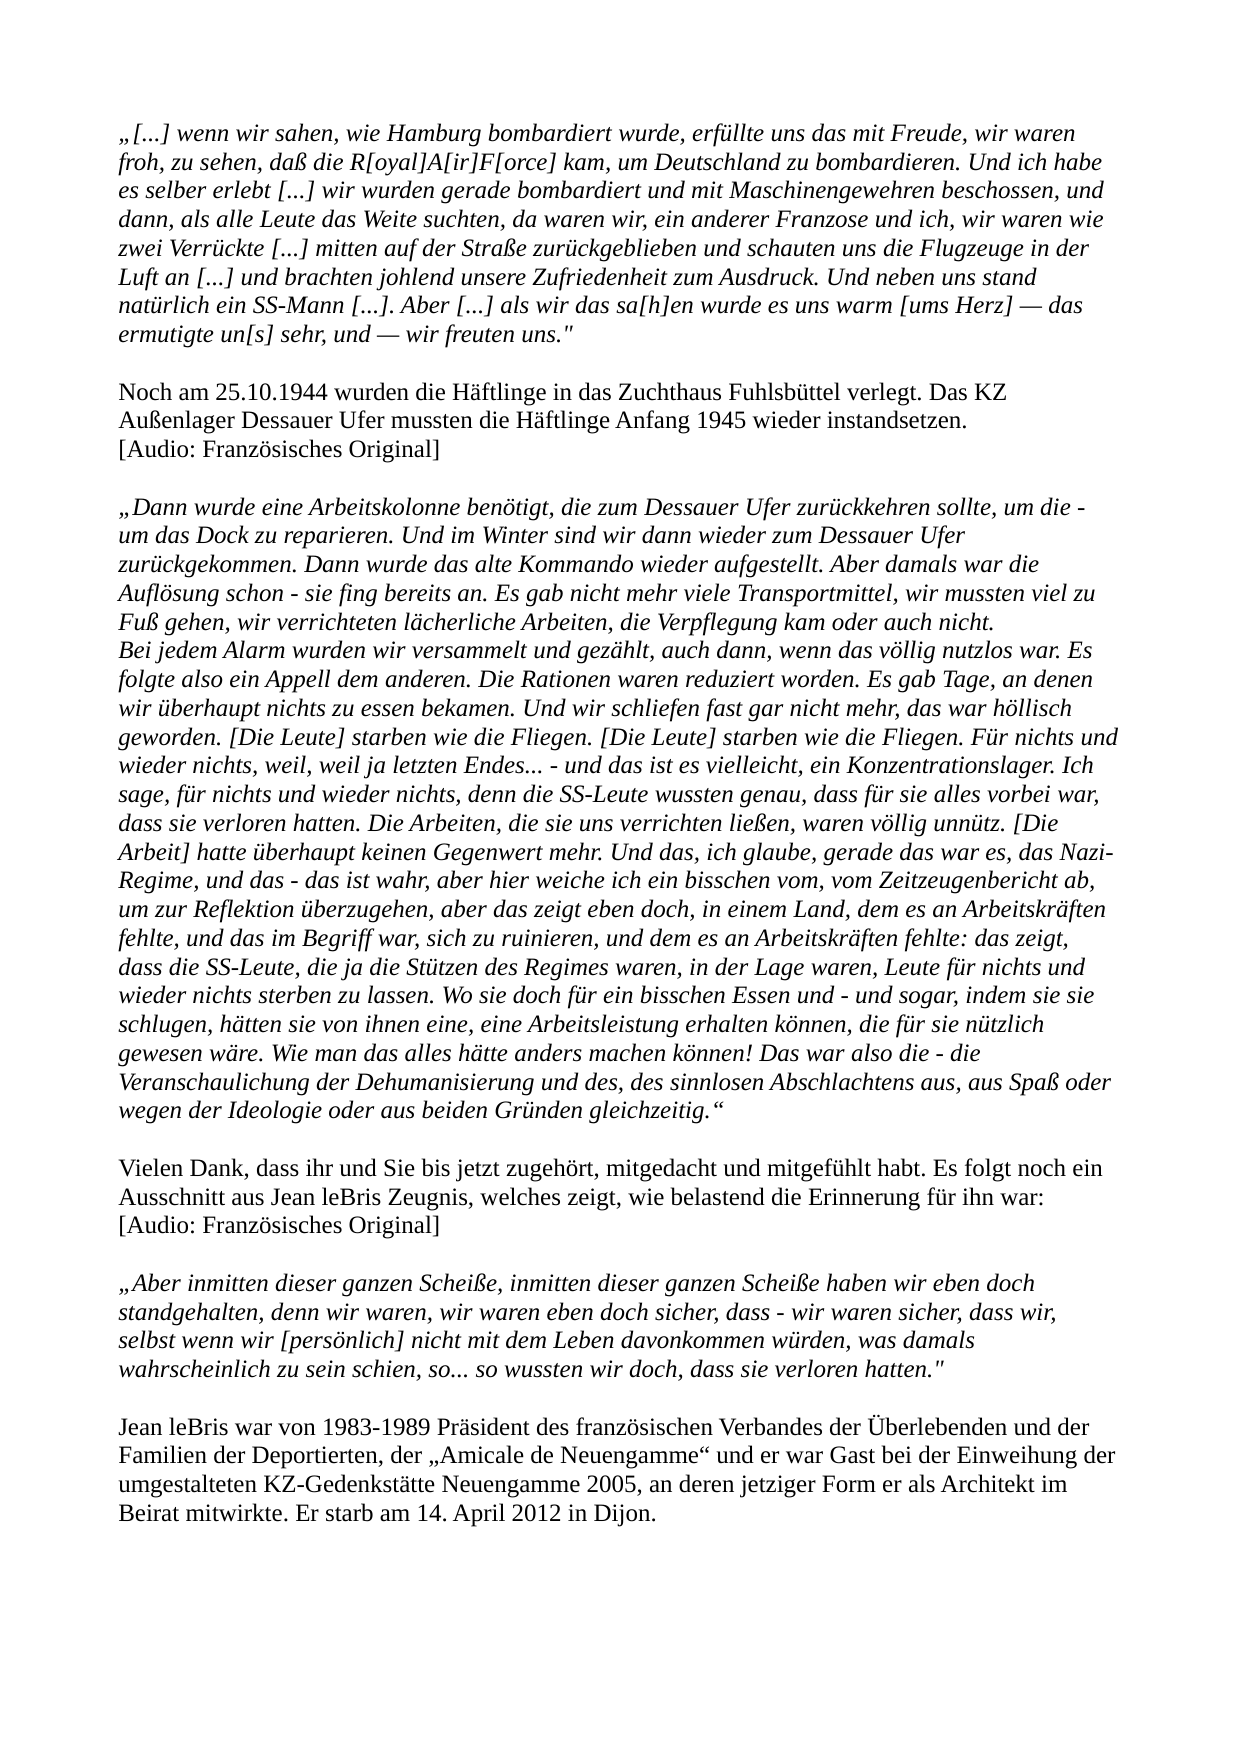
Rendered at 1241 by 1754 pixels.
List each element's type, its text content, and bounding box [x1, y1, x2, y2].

text [Audio: Französisches Original] [118, 1211, 1122, 1239]
text Jean leBris war von 1983-1989 Präsident des französischen Verbandes der Überlebenden und der Familien der Deportierten, der „Amicale de Neuengamme“ und er war Gast bei der Einweihung der umgestalteten KZ-Gedenkstätte Neuengamme 2005, an deren jetziger Form er als Architekt im Beirat mitwirkte. Er starb am 14. April 2012 in Dijon. [118, 1412, 1122, 1527]
text „Dann wurde eine Arbeitskolonne benötigt, die zum Dessauer Ufer zurückkehren sollte, um die - um das Dock zu reparieren. Und im Winter sind wir dann wieder zum Dessauer Ufer zurückgekommen. Dann wurde das alte Kommando wieder aufgestellt. Aber damals war die Auflösung schon - sie fing bereits an. Es gab nicht mehr viele Transportmittel, wir mussten viel zu Fuß gehen, wir verrichteten lächerliche Arbeiten, die Verpflegung kam oder auch nicht. Bei jedem Alarm wurden wir versammelt und gezählt, auch dann, wenn das völlig nutzlos war. Es folgte also ein Appell dem anderen. Die Rationen waren reduziert worden. Es gab Tage, an denen wir überhaupt nichts zu essen bekamen. Und wir schliefen fast gar nicht mehr, das war höllisch geworden. [Die Leute] starben wie die Fliegen. [Die Leute] starben wie die Fliegen. Für nichts und wieder nichts, weil, weil ja letzten Endes... - und das ist es vielleicht, ein Konzentrationslager. Ich sage, für nichts und wieder nichts, denn die SS-Leute wussten genau, dass für sie alles vorbei war, dass sie verloren hatten. Die Arbeiten, die sie uns verrichten ließen, waren völlig unnütz. [Die Arbeit] hatte überhaupt keinen Gegenwert mehr. Und das, ich glaube, gerade das war es, das Nazi-Regime, und das - das ist wahr, aber hier weiche ich ein bisschen vom, vom Zeitzeugenbericht ab, um zur Reflektion überzugehen, aber das zeigt eben doch, in einem Land, dem es an Arbeitskräften fehlte, und das im Begriff war, sich zu ruinieren, und dem es an Arbeitskräften fehlte: das zeigt, dass die SS-Leute, die ja die Stützen des Regimes waren, in der Lage waren, Leute für nichts und wieder nichts sterben zu lassen. Wo sie doch für ein bisschen Essen und - und sogar, indem sie sie schlugen, hätten sie von ihnen eine, eine Arbeitsleistung erhalten können, die für sie nützlich gewesen wäre. Wie man das alles hätte anders machen können! Das war also die - die Veranschaulichung der Dehumanisierung und des, des sinnlosen Abschlachtens aus, aus Spaß oder wegen der Ideologie oder aus beiden Gründen gleichzeitig.“ [118, 492, 1122, 1124]
text „[...] wenn wir sahen, wie Hamburg bombardiert wurde, erfüllte uns das mit Freude, wir waren froh, zu sehen, daß die R[oyal]A[ir]F[orce] kam, um Deutschland zu bombardieren. Und ich habe es selber erlebt [...] wir wurden gerade bombardiert und mit Maschinengewehren beschossen, und dann, als alle Leute das Weite suchten, da waren wir, ein anderer Franzose und ich, wir waren wie zwei Verrückte [...] mitten auf der Straße zurückgeblieben und schauten uns die Flugzeuge in der Luft an [...] und brachten johlend unsere Zufriedenheit zum Ausdruck. Und neben uns stand natürlich ein SS-Mann [...]. Aber [...] als wir das sa[h]en wurde es uns warm [ums Herz] — das ermutigte un[s] sehr, und — wir freuten uns." [118, 118, 1122, 348]
text „Aber inmitten dieser ganzen Scheiße, inmitten dieser ganzen Scheiße haben wir eben doch standgehalten, denn wir waren, wir waren eben doch sicher, dass - wir waren sicher, dass wir, selbst wenn wir [persönlich] nicht mit dem Leben davonkommen würden, was damals wahrscheinlich zu sein schien, so... so wussten wir doch, dass sie verloren hatten." [118, 1268, 1122, 1383]
text Noch am 25.10.1944 wurden die Häftlinge in das Zuchthaus Fuhlsbüttel verlegt. Das KZ Außenlager Dessauer Ufer mussten die Häftlinge Anfang 1945 wieder instandsetzen. [118, 377, 1122, 434]
text Vielen Dank, dass ihr und Sie bis jetzt zugehört, mitgedacht und mitgefühlt habt. Es folgt noch ein Ausschnitt aus Jean leBris Zeugnis, welches zeigt, wie belastend die Erinnerung für ihn war: [118, 1153, 1122, 1211]
text [Audio: Französisches Original] [118, 434, 1122, 463]
